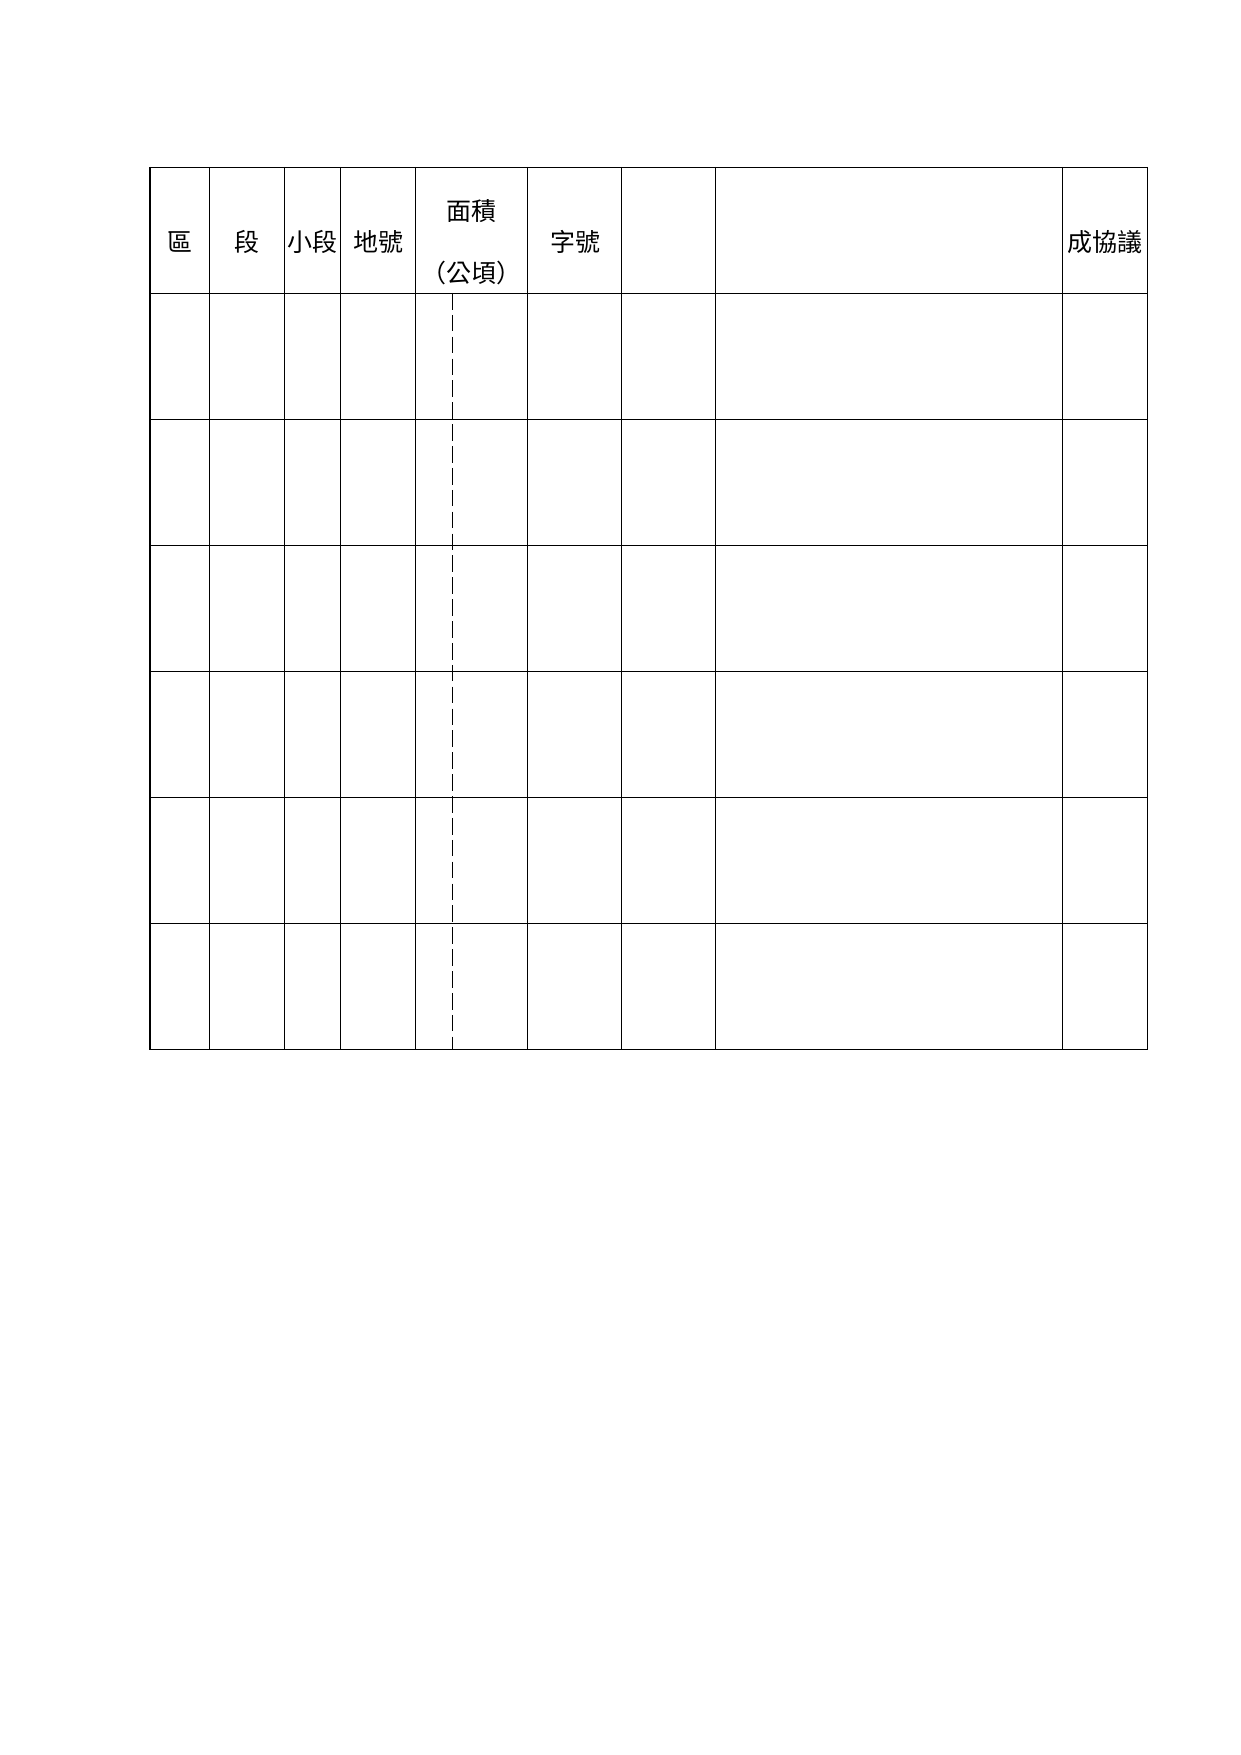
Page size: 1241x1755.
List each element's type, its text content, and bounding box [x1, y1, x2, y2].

table_cell [285, 924, 340, 1049]
table_cell [285, 420, 340, 545]
table_cell [1063, 924, 1147, 1049]
table_cell [1063, 546, 1147, 671]
table_cell [716, 546, 1062, 671]
table_cell [341, 924, 415, 1049]
table_cell [622, 168, 715, 293]
table_cell [716, 168, 1062, 293]
table_cell [210, 546, 284, 671]
table_cell [622, 546, 715, 671]
table_cell [716, 798, 1062, 923]
table_cell [1063, 294, 1147, 419]
table_cell [285, 546, 340, 671]
table_cell [341, 420, 415, 545]
table_cell [528, 546, 621, 671]
table_cell [528, 798, 621, 923]
table_cell [622, 798, 715, 923]
table_cell [528, 294, 621, 419]
table_cell [151, 420, 209, 545]
table_cell [453, 294, 527, 419]
table_cell [285, 798, 340, 923]
table_cell 區 [151, 168, 209, 293]
table_cell [151, 798, 209, 923]
table_cell [528, 420, 621, 545]
table_cell [622, 294, 715, 419]
table_cell [716, 924, 1062, 1049]
table_cell [210, 924, 284, 1049]
table_cell [1063, 798, 1147, 923]
table_cell [151, 672, 209, 797]
table_cell [341, 798, 415, 923]
table_cell [622, 924, 715, 1049]
table_cell [528, 924, 621, 1049]
table_cell [453, 924, 527, 1049]
table_cell [716, 672, 1062, 797]
table_cell [453, 420, 527, 545]
table_cell 小段 [285, 168, 340, 293]
table_cell [416, 798, 453, 923]
table_cell 成協議 [1063, 168, 1147, 293]
table_cell [285, 294, 340, 419]
table_cell 字號 [528, 168, 621, 293]
table_cell [210, 672, 284, 797]
table_cell [151, 546, 209, 671]
table_cell 面積 （公頃） [416, 168, 527, 293]
table_cell [453, 672, 527, 797]
table_cell [622, 672, 715, 797]
table_cell [1063, 420, 1147, 545]
table_cell [453, 798, 527, 923]
table_cell [210, 420, 284, 545]
table_cell [341, 294, 415, 419]
table_cell [528, 672, 621, 797]
table_cell [416, 924, 453, 1049]
table_cell [285, 672, 340, 797]
table_cell [210, 798, 284, 923]
table_cell [716, 420, 1062, 545]
table_cell [151, 924, 209, 1049]
table_cell 地號 [341, 168, 415, 293]
table_cell [716, 294, 1062, 419]
table_cell [453, 546, 527, 671]
table_cell [416, 546, 453, 671]
table_cell [341, 672, 415, 797]
table_cell [151, 294, 209, 419]
table_cell [622, 420, 715, 545]
table_cell 段 [210, 168, 284, 293]
table_cell [341, 546, 415, 671]
table_cell [416, 294, 453, 419]
table_cell [1063, 672, 1147, 797]
table_cell [416, 420, 453, 545]
table_cell [210, 294, 284, 419]
table_cell [416, 672, 453, 797]
